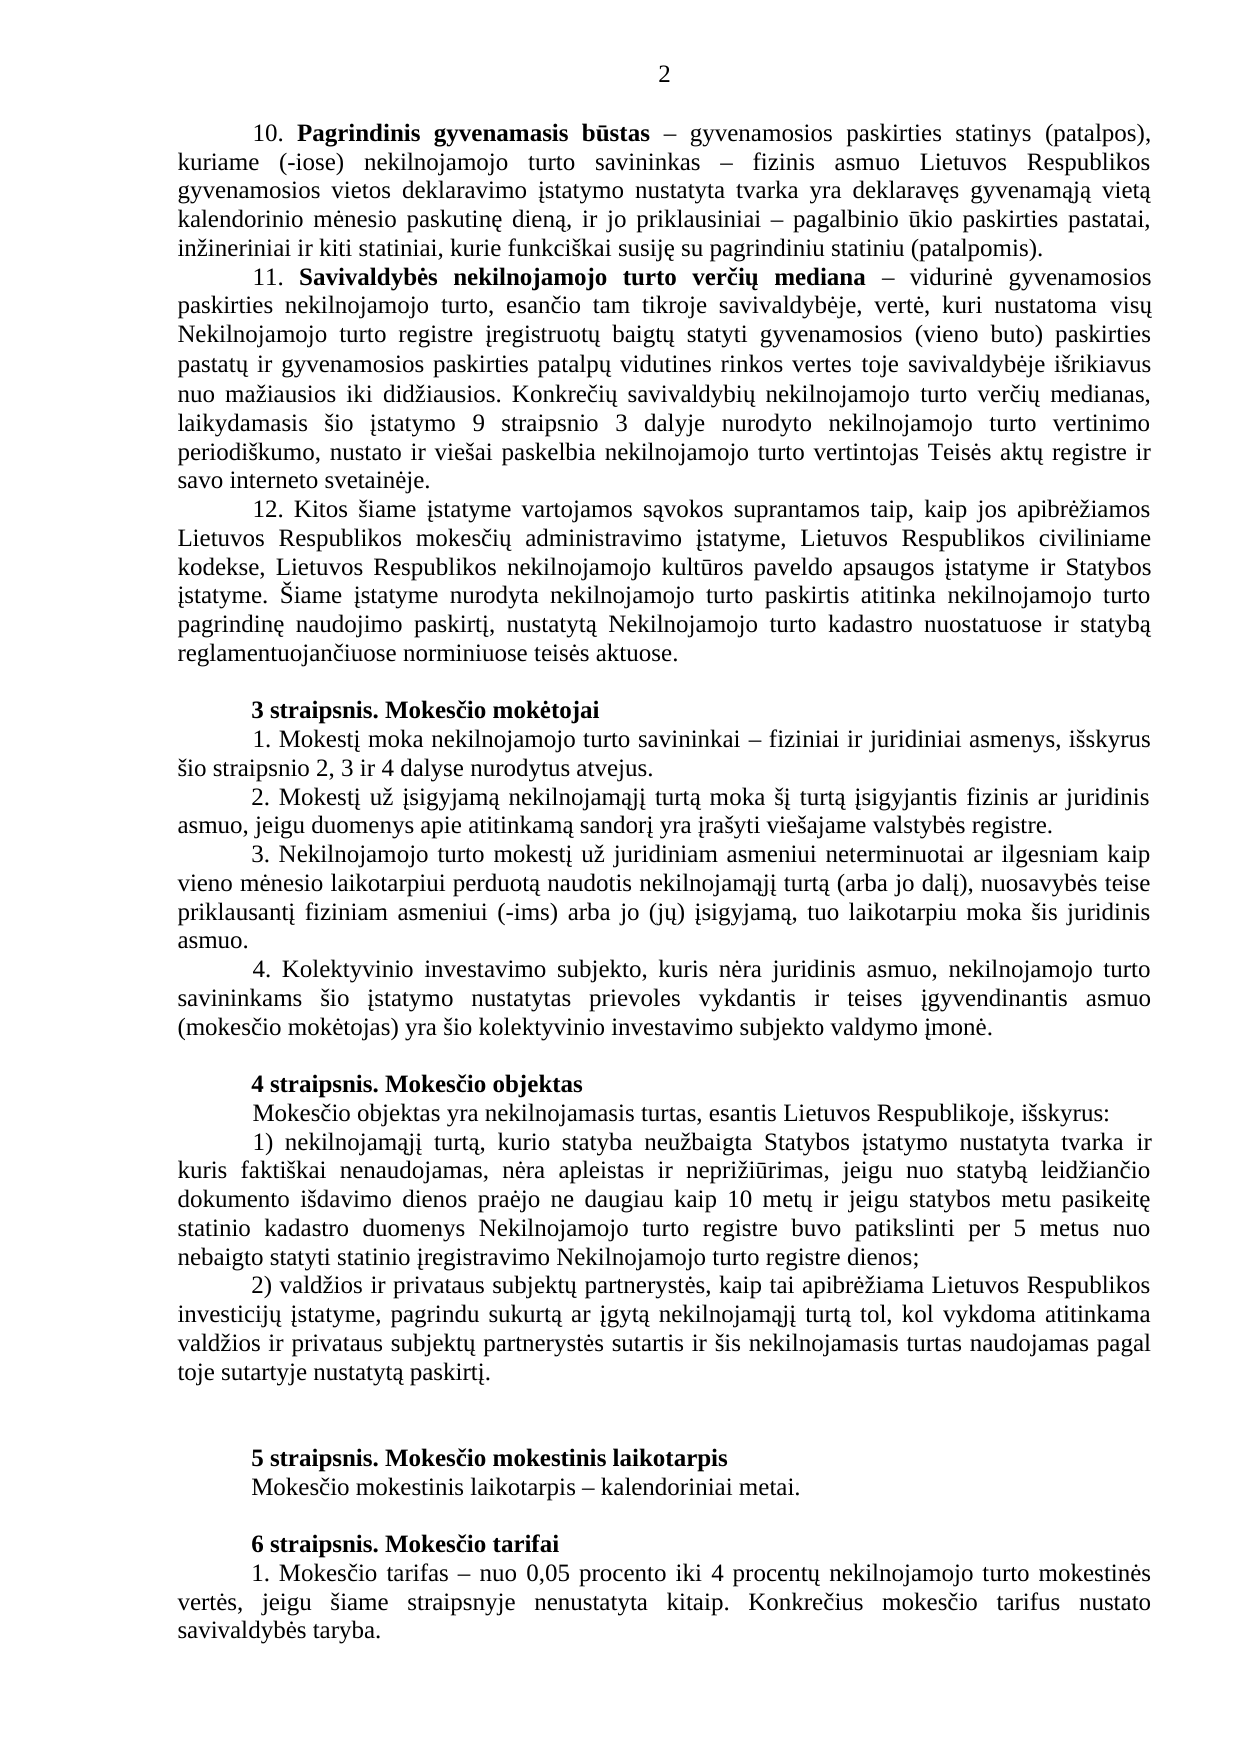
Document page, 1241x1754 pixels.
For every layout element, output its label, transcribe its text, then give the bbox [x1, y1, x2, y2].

text 11. Savivaldybės nekilnojamojo turto verčių mediana – vidurinė gyvenamosios paskirties nekilnojamojo turto, esančio tam tikroje savivaldybėje, vertė, kuri nustatoma visų Nekilnojamojo turto registre įregistruotų baigtų statyti gyvenamosios (vieno buto) paskirties pastatų ir gyvenamosios paskirties patalpų vidutines rinkos vertes toje savivaldybėje išrikiavus nuo mažiausios iki didžiausios. Konkrečių savivaldybių nekilnojamojo turto verčių medianas, laikydamasis šio įstatymo 9 straipsnio 3 dalyje nurodyto nekilnojamojo turto vertinimo periodiškumo, nustato ir viešai paskelbia nekilnojamojo turto vertintojas Teisės aktų registre ir savo interneto svetainėje. [177, 262, 1152, 494]
text 4 straipsnis. Mokesčio objektas [177, 1069, 1152, 1098]
text 3 straipsnis. Mokesčio mokėtojai [177, 696, 1152, 724]
text 1. Mokesčio tarifas – nuo 0,05 procento iki 4 procentų nekilnojamojo turto mokestinės vertės, jeigu šiame straipsnyje nenustatyta kitaip. Konkrečius mokesčio tarifus nustato savivaldybės taryba. [177, 1558, 1152, 1644]
text 5 straipsnis. Mokesčio mokestinis laikotarpis [177, 1443, 1152, 1472]
text 10. Pagrindinis gyvenamasis būstas – gyvenamosios paskirties statinys (patalpos), kuriame (-iose) nekilnojamojo turto savininkas – fizinis asmuo Lietuvos Respublikos gyvenamosios vietos deklaravimo įstatymo nustatyta tvarka yra deklaravęs gyvenamąją vietą kalendorinio mėnesio paskutinę dieną, ir jo priklausiniai – pagalbinio ūkio paskirties pastatai, inžineriniai ir kiti statiniai, kurie funkciškai susiję su pagrindiniu statiniu (patalpomis). [177, 118, 1152, 262]
text 6 straipsnis. Mokesčio tarifai [177, 1529, 1152, 1558]
text 3. Nekilnojamojo turto mokestį už juridiniam asmeniui neterminuotai ar ilgesniam kaip vieno mėnesio laikotarpiui perduotą naudotis nekilnojamąjį turtą (arba jo dalį), nuosavybės teise priklausantį fiziniam asmeniui (-ims) arba jo (jų) įsigyjamą, tuo laikotarpiu moka šis juridinis asmuo. [177, 839, 1152, 954]
text 12. Kitos šiame įstatyme vartojamos sąvokos suprantamos taip, kaip jos apibrėžiamos Lietuvos Respublikos mokesčių administravimo įstatyme, Lietuvos Respublikos civiliniame kodekse, Lietuvos Respublikos nekilnojamojo kultūros paveldo apsaugos įstatyme ir Statybos įstatyme. Šiame įstatyme nurodyta nekilnojamojo turto paskirtis atitinka nekilnojamojo turto pagrindinę naudojimo paskirtį, nustatytą Nekilnojamojo turto kadastro nuostatuose ir statybą reglamentuojančiuose norminiuose teisės aktuose. [177, 494, 1152, 667]
text 1) nekilnojamąjį turtą, kurio statyba neužbaigta Statybos įstatymo nustatyta tvarka ir kuris faktiškai nenaudojamas, nėra apleistas ir neprižiūrimas, jeigu nuo statybą leidžiančio dokumento išdavimo dienos praėjo ne daugiau kaip 10 metų ir jeigu statybos metu pasikeitę statinio kadastro duomenys Nekilnojamojo turto registre buvo patikslinti per 5 metus nuo nebaigto statyti statinio įregistravimo Nekilnojamojo turto registre dienos; [177, 1127, 1152, 1271]
text Mokesčio mokestinis laikotarpis – kalendoriniai metai. [177, 1472, 1152, 1501]
text 2) valdžios ir privataus subjektų partnerystės, kaip tai apibrėžiama Lietuvos Respublikos investicijų įstatyme, pagrindu sukurtą ar įgytą nekilnojamąjį turtą tol, kol vykdoma atitinkama valdžios ir privataus subjektų partnerystės sutartis ir šis nekilnojamasis turtas naudojamas pagal toje sutartyje nustatytą paskirtį. [177, 1271, 1152, 1386]
text 4. Kolektyvinio investavimo subjekto, kuris nėra juridinis asmuo, nekilnojamojo turto savininkams šio įstatymo nustatytas prievoles vykdantis ir teises įgyvendinantis asmuo (mokesčio mokėtojas) yra šio kolektyvinio investavimo subjekto valdymo įmonė. [177, 954, 1152, 1041]
text 2. Mokestį už įsigyjamą nekilnojamąjį turtą moka šį turtą įsigyjantis fizinis ar juridinis asmuo, jeigu duomenys apie atitinkamą sandorį yra įrašyti viešajame valstybės registre. [177, 782, 1152, 839]
text Mokesčio objektas yra nekilnojamasis turtas, esantis Lietuvos Respublikoje, išskyrus: [177, 1098, 1152, 1127]
text 1. Mokestį moka nekilnojamojo turto savininkai – fiziniai ir juridiniai asmenys, išskyrus šio straipsnio 2, 3 ir 4 dalyse nurodytus atvejus. [177, 724, 1152, 782]
